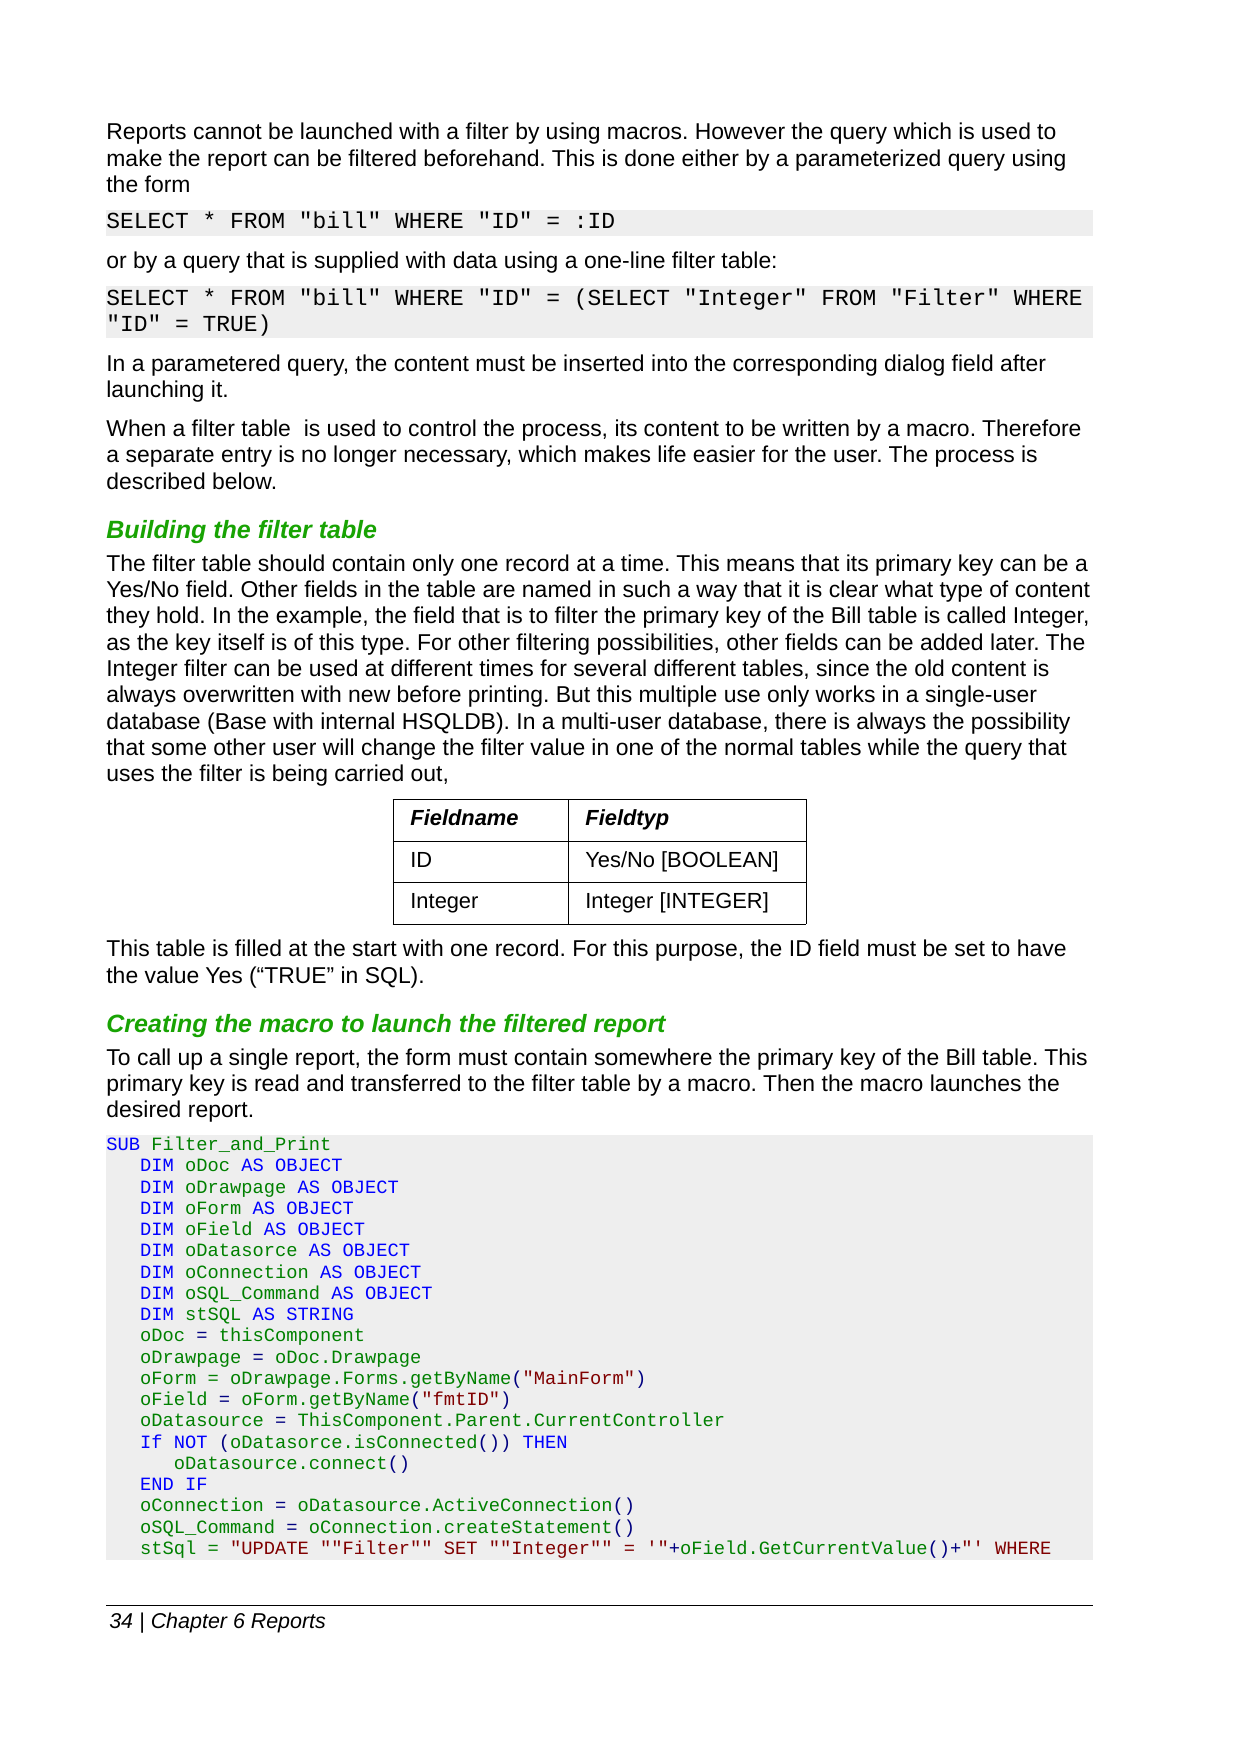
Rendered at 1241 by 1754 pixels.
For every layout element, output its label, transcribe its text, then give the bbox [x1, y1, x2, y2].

text SELECT * FROM "bill" WHERE "ID" = (SELECT "Integer" FROM "Filter" WHERE "ID" = TRUE) [106, 286, 1093, 338]
text Reports cannot be launched with a filter by using macros. However the query which is used to make the report can be filtered beforehand. This is done either by a parameterized query using the form [106, 118, 1093, 197]
text This table is filled at the start with one record. For this purpose, the ID field must be set to have the value Yes (“TRUE” in SQL). [106, 935, 1093, 988]
table_cell Integer [INTEGER] [569, 883, 806, 923]
text The filter table should contain only one record at a time. This means that its primary key can be a Yes/No field. Other fields in the table are named in such a way that it is clear what type of content they hold. In the example, the field that is to filter the primary key of the Bill table is called Integer, as the key itself is of this type. For other filtering possibilities, other fields can be added later. The Integer filter can be used at different times for several different tables, since the old content is always overwritten with new before printing. But this multiple use only works in a single-user database (Base with internal HSQLDB). In a multi-user database, there is always the possibility that some other user will change the filter value in one of the normal tables while the query that uses the filter is being carried out, [106, 549, 1093, 787]
table_cell Yes/No [BOOLEAN] [569, 842, 806, 882]
text SELECT * FROM "bill" WHERE "ID" = :ID [106, 210, 1093, 236]
table_header Fieldname [394, 800, 568, 841]
table_cell ID [394, 842, 568, 882]
subtitle Building the filter table [106, 515, 1093, 543]
table_cell Integer [394, 883, 568, 923]
subtitle Creating the macro to launch the filtered report [106, 1009, 1093, 1037]
text In a parametered query, the content must be inserted into the corresponding dialog field after launching it. [106, 350, 1093, 403]
text When a filter table is used to control the process, its content to be written by a macro. Therefore a separate entry is no longer necessary, which makes life easier for the user. The process is described below. [106, 415, 1093, 494]
text To call up a single report, the form must contain somewhere the primary key of the Bill table. This primary key is read and transferred to the filter table by a macro. Then the macro launches the desired report. [106, 1043, 1093, 1122]
table_header Fieldtyp [569, 800, 806, 841]
text SUB Filter_and_Print DIM oDoc AS OBJECT DIM oDrawpage AS OBJECT DIM oForm AS OBJECT DIM oField AS OBJECT DIM oDatasorce AS OBJECT DIM oConnection AS OBJECT DIM oSQL_Command AS OBJECT DIM stSQL AS STRING oDoc = thisComponent oDrawpage = oDoc.Drawpage oForm = oDrawpage.Forms.getByName("MainForm") oField = oForm.getByName("fmtID") oDatasource = ThisComponent.Parent.CurrentController If NOT (oDatasorce.isConnected()) THEN oDatasource.connect() END IF oConnection = oDatasource.ActiveConnection() oSQL_Command = oConnection.createStatement() stSql = "UPDATE ""Filter"" SET ""Integer"" = '"+oField.GetCurrentValue()+"' WHERE [106, 1135, 1093, 1560]
text or by a query that is supplied with data using a one-line filter table: [106, 247, 1093, 274]
